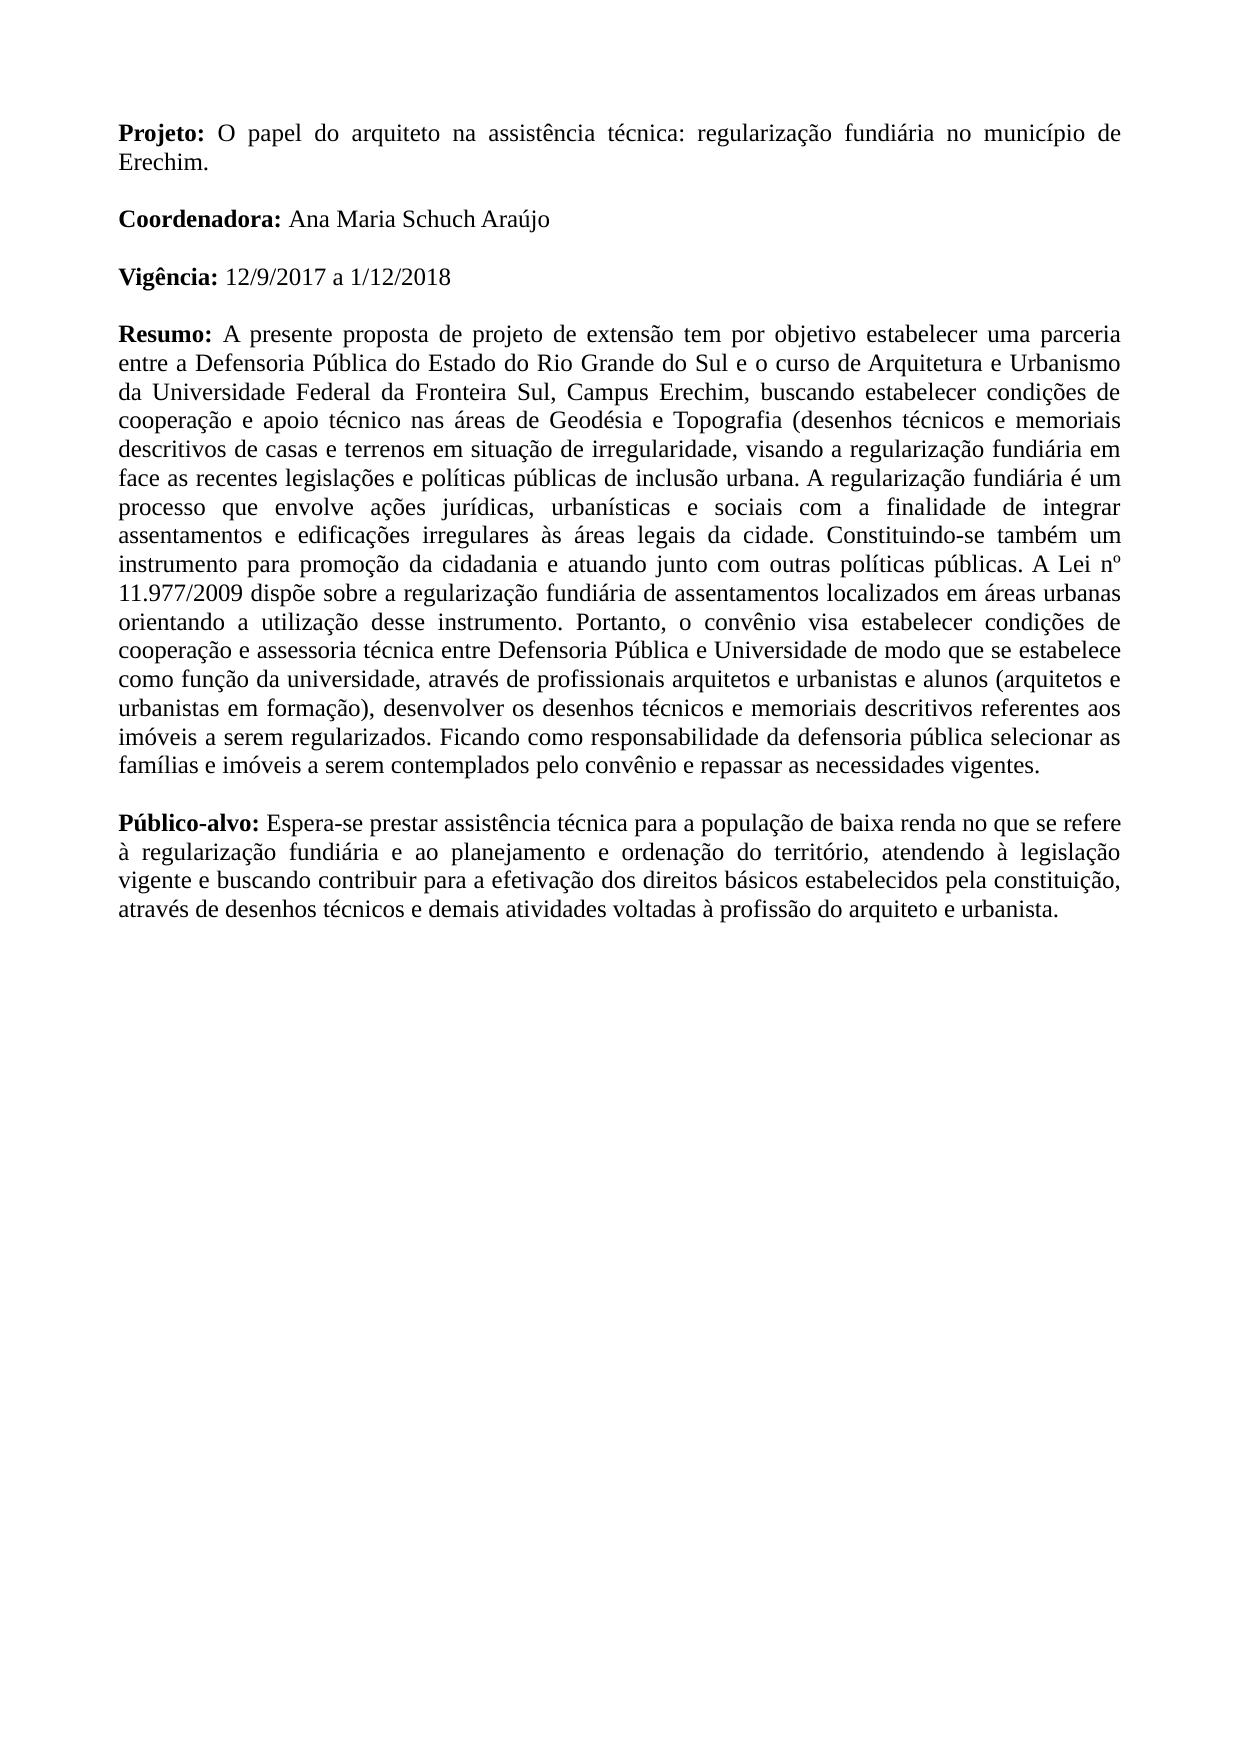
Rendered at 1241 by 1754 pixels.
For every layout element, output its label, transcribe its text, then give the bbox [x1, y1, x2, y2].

text Vigência: 12/9/2017 a 1/12/2018 [118, 262, 1122, 291]
text Público-alvo: Espera-se prestar assistência técnica para a população de baixa renda no que se refere à regularização fundiária e ao planejamento e ordenação do território, atendendo à legislação vigente e buscando contribuir para a efetivação dos direitos básicos estabelecidos pela constituição, através de desenhos técnicos e demais atividades voltadas à profissão do arquiteto e urbanista. [118, 808, 1122, 923]
text Resumo: A presente proposta de projeto de extensão tem por objetivo estabelecer uma parceria entre a Defensoria Pública do Estado do Rio Grande do Sul e o curso de Arquitetura e Urbanismo da Universidade Federal da Fronteira Sul, Campus Erechim, buscando estabelecer condições de cooperação e apoio técnico nas áreas de Geodésia e Topografia (desenhos técnicos e memoriais descritivos de casas e terrenos em situação de irregularidade, visando a regularização fundiária em face as recentes legislações e políticas públicas de inclusão urbana. A regularização fundiária é um processo que envolve ações jurídicas, urbanísticas e sociais com a finalidade de integrar assentamentos e edificações irregulares às áreas legais da cidade. Constituindo-se também um instrumento para promoção da cidadania e atuando junto com outras políticas públicas. A Lei nº 11.977/2009 dispõe sobre a regularização fundiária de assentamentos localizados em áreas urbanas orientando a utilização desse instrumento. Portanto, o convênio visa estabelecer condições de cooperação e assessoria técnica entre Defensoria Pública e Universidade de modo que se estabelece como função da universidade, através de profissionais arquitetos e urbanistas e alunos (arquitetos e urbanistas em formação), desenvolver os desenhos técnicos e memoriais descritivos referentes aos imóveis a serem regularizados. Ficando como responsabilidade da defensoria pública selecionar as famílias e imóveis a serem contemplados pelo convênio e repassar as necessidades vigentes. [118, 319, 1122, 779]
text Coordenadora: Ana Maria Schuch Araújo [118, 204, 1122, 233]
text Projeto: O papel do arquiteto na assistência técnica: regularização fundiária no município de Erechim. [118, 118, 1122, 176]
